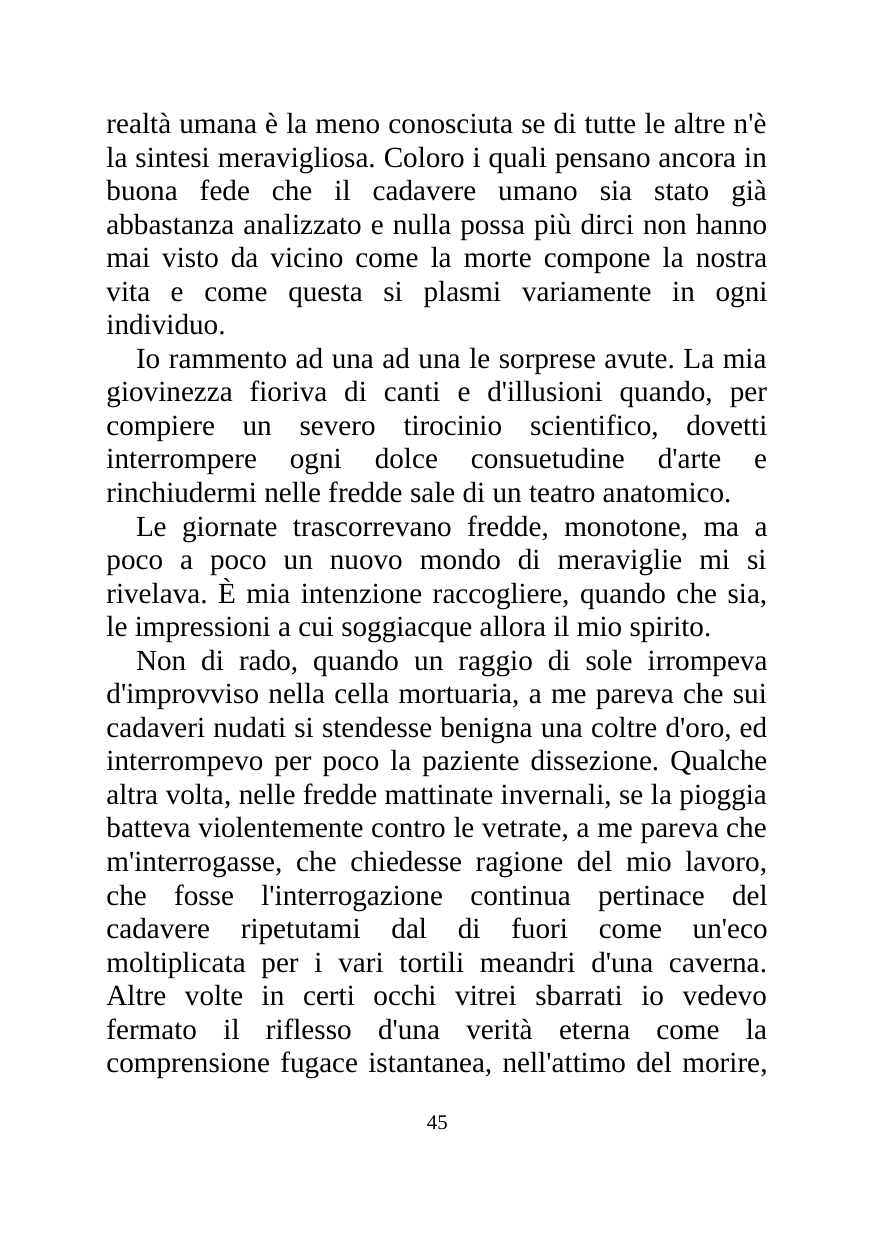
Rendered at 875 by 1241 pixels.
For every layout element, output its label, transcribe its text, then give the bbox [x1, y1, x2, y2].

text Le giornate trascorrevano fredde, monotone, ma a poco a poco un nuovo mondo di meraviglie mi si rivelava. È mia intenzione raccogliere, quando che sia, le impressioni a cui soggiacque allora il mio spirito. [106, 509, 768, 643]
text Io rammento ad una ad una le sorprese avute. La mia giovinezza fioriva di canti e d'illusioni quando, per compiere un severo tirocinio scientifico, dovetti interrompere ogni dolce consuetudine d'arte e rinchiudermi nelle fredde sale di un teatro anatomico. [106, 341, 768, 509]
text realtà umana è la meno conosciuta se di tutte le altre n'è la sintesi meravigliosa. Coloro i quali pensano ancora in buona fede che il cadavere umano sia stato già abbastanza analizzato e nulla possa più dirci non hanno mai visto da vicino come la morte compone la nostra vita e come questa si plasmi variamente in ogni individuo. [106, 106, 768, 341]
text Non di rado, quando un raggio di sole irrompeva d'improvviso nella cella mortuaria, a me pareva che sui cadaveri nudati si stendesse benigna una coltre d'oro, ed interrompevo per poco la paziente dissezione. Qualche altra volta, nelle fredde mattinate invernali, se la pioggia batteva violentemente contro le vetrate, a me pareva che m'interrogasse, che chiedesse ragione del mio lavoro, che fosse l'interrogazione continua pertinace del cadavere ripetutami dal di fuori come un'eco moltiplicata per i vari tortili meandri d'una caverna. Altre volte in certi occhi vitrei sbarrati io vedevo fermato il riflesso d'una verità eterna come la comprensione fugace istantanea, nell'attimo del morire, [106, 643, 768, 1079]
